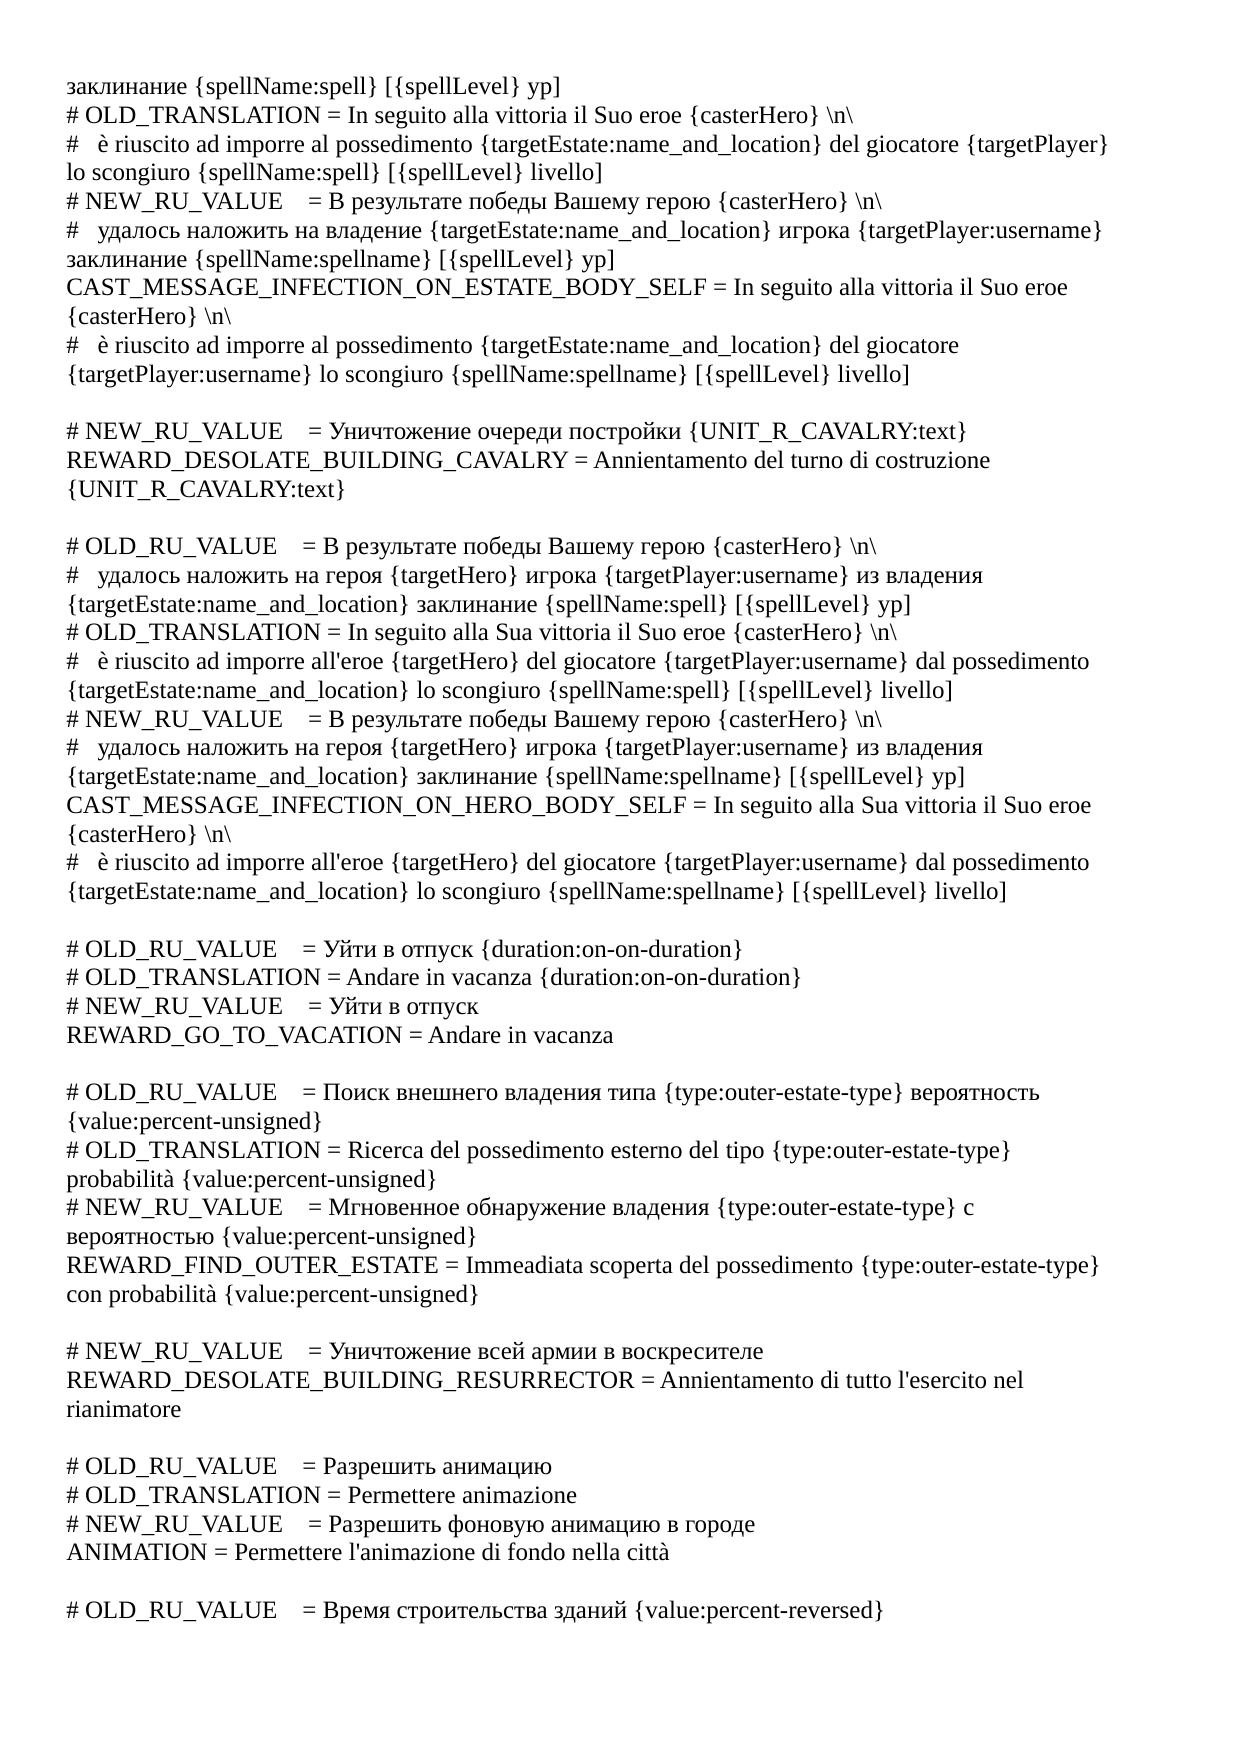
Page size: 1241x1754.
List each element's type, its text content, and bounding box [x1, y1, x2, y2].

text # NEW_RU_VALUE = В результате победы Вашему герою {casterHero} \n\ [66, 186, 1122, 215]
text # удалось наложить на героя {targetHero} игрока {targetPlayer:username} из владения {targetEstate:name_and_location} заклинание {spellName:spell} [{spellLevel} ур] [66, 560, 1122, 617]
text # OLD_RU_VALUE = Уйти в отпуск {duration:on-on-duration} [66, 934, 1122, 962]
text ANIMATION = Permettere l'animazione di fondo nella città [66, 1537, 1122, 1566]
text # OLD_TRANSLATION = Andare in vacanza {duration:on-on-duration} [66, 962, 1122, 991]
text # è riuscito ad imporre all'eroe {targetHero} del giocatore {targetPlayer:username} dal possedimento {targetEstate:name_and_location} lo scongiuro {spellName:spell} [{spellLevel} livello] [66, 646, 1122, 704]
text # OLD_TRANSLATION = Permettere animazione [66, 1480, 1122, 1509]
text заклинание {spellName:spell} [{spellLevel} ур] [66, 71, 1122, 100]
text # OLD_RU_VALUE = Время строительства зданий {value:percent-reversed} [66, 1595, 1122, 1624]
text # NEW_RU_VALUE = Уничтожение очереди постройки {UNIT_R_CAVALRY:text} [66, 416, 1122, 445]
text # OLD_TRANSLATION = In seguito alla Sua vittoria il Suo eroe {casterHero} \n\ [66, 617, 1122, 646]
text # NEW_RU_VALUE = В результате победы Вашему герою {casterHero} \n\ [66, 704, 1122, 732]
text # NEW_RU_VALUE = Разрешить фоновую анимацию в городе [66, 1509, 1122, 1537]
text # OLD_TRANSLATION = In seguito alla vittoria il Suo eroe {casterHero} \n\ [66, 100, 1122, 129]
text CAST_MESSAGE_INFECTION_ON_ESTATE_BODY_SELF = In seguito alla vittoria il Suo eroe {casterHero} \n\ [66, 272, 1122, 330]
text REWARD_FIND_OUTER_ESTATE = Immeadiata scoperta del possedimento {type:outer-estate-type} con probabilità {value:percent-unsigned} [66, 1250, 1122, 1307]
text # NEW_RU_VALUE = Мгновенное обнаружение владения {type:outer-estate-type} с вероятностью {value:percent-unsigned} [66, 1192, 1122, 1250]
text # NEW_RU_VALUE = Уйти в отпуск [66, 991, 1122, 1020]
text # NEW_RU_VALUE = Уничтожение всей армии в воскресителе [66, 1336, 1122, 1365]
text # OLD_RU_VALUE = Разрешить анимацию [66, 1451, 1122, 1480]
text # è riuscito ad imporre al possedimento {targetEstate:name_and_location} del giocatore {targetPlayer:username} lo scongiuro {spellName:spellname} [{spellLevel} livello] [66, 330, 1122, 387]
text # удалось наложить на героя {targetHero} игрока {targetPlayer:username} из владения {targetEstate:name_and_location} заклинание {spellName:spellname} [{spellLevel} ур] [66, 732, 1122, 790]
text # è riuscito ad imporre all'eroe {targetHero} del giocatore {targetPlayer:username} dal possedimento {targetEstate:name_and_location} lo scongiuro {spellName:spellname} [{spellLevel} livello] [66, 847, 1122, 905]
text # OLD_RU_VALUE = Поиск внешнего владения типа {type:outer-estate-type} вероятность {value:percent-unsigned} [66, 1077, 1122, 1135]
text REWARD_DESOLATE_BUILDING_RESURRECTOR = Annientamento di tutto l'esercito nel rianimatore [66, 1365, 1122, 1422]
text # OLD_RU_VALUE = В результате победы Вашему герою {casterHero} \n\ [66, 531, 1122, 560]
text CAST_MESSAGE_INFECTION_ON_HERO_BODY_SELF = In seguito alla Sua vittoria il Suo eroe {casterHero} \n\ [66, 790, 1122, 847]
text REWARD_GO_TO_VACATION = Andare in vacanza [66, 1020, 1122, 1049]
text # удалось наложить на владение {targetEstate:name_and_location} игрока {targetPlayer:username} заклинание {spellName:spellname} [{spellLevel} ур] [66, 215, 1122, 272]
text # è riuscito ad imporre al possedimento {targetEstate:name_and_location} del giocatore {targetPlayer} lo scongiuro {spellName:spell} [{spellLevel} livello] [66, 129, 1122, 186]
text # OLD_TRANSLATION = Ricerca del possedimento esterno del tipo {type:outer-estate-type} probabilità {value:percent-unsigned} [66, 1135, 1122, 1192]
text REWARD_DESOLATE_BUILDING_CAVALRY = Annientamento del turno di costruzione {UNIT_R_CAVALRY:text} [66, 445, 1122, 502]
